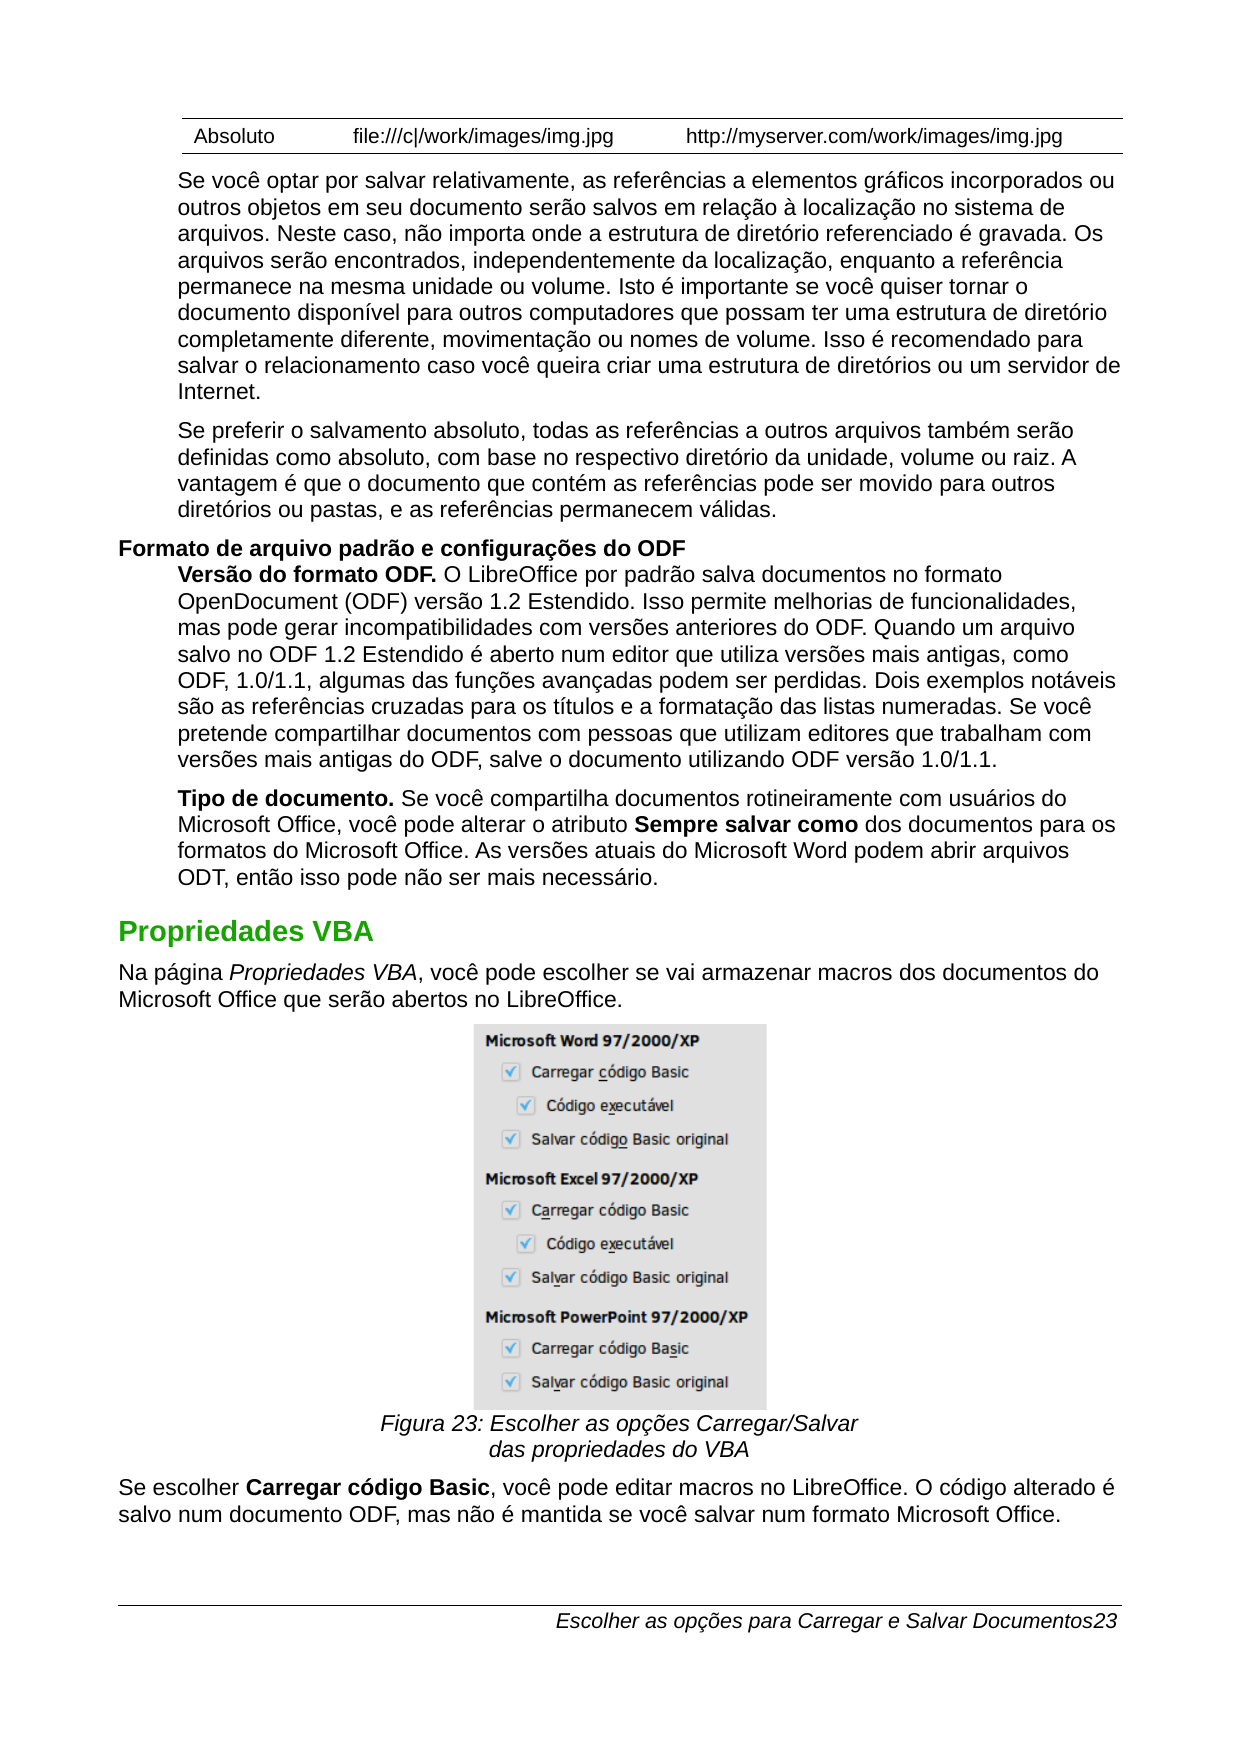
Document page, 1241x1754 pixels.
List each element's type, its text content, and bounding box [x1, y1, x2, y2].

text Versão do formato ODF. O LibreOffice por padrão salva documentos no formato OpenDocument (ODF) versão 1.2 Estendido. Isso permite melhorias de funcionalidades, mas pode gerar incompatibilidades com versões anteriores do ODF. Quando um arquivo salvo no ODF 1.2 Estendido é aberto num editor que utiliza versões mais antigas, como ODF, 1.0/1.1, algumas das funções avançadas podem ser perdidas. Dois exemplos notáveis são as referências cruzadas para os títulos e a formatação das listas numeradas. Se você pretende compartilhar documentos com pessoas que utilizam editores que trabalham com versões mais antigas do ODF, salve o documento utilizando ODF versão 1.0/1.1. [177, 561, 1122, 772]
table_cell Absoluto [182, 119, 341, 153]
text Se você optar por salvar relativamente, as referências a elementos gráficos incorporados ou outros objetos em seu documento serão salvos em relação à localização no sistema de arquivos. Neste caso, não importa onde a estrutura de diretório referenciado é gravada. Os arquivos serão encontrados, independentemente da localização, enquanto a referência permanece na mesma unidade ou volume. Isto é importante se você quiser tornar o documento disponível para outros computadores que possam ter uma estrutura de diretório completamente diferente, movimentação ou nomes de volume. Isso é recomendado para salvar o relacionamento caso você queira criar uma estrutura de diretórios ou um servidor de Internet. [177, 167, 1122, 405]
text Formato de arquivo padrão e configurações do ODF [118, 535, 1122, 561]
text Na página Propriedades VBA, você pode escolher se vai armazenar macros dos documentos do Microsoft Office que serão abertos no LibreOffice. [118, 959, 1122, 1012]
table_cell http://myserver.com/work/images/img.jpg [674, 119, 1123, 153]
text Se preferir o salvamento absoluto, todas as referências a outros arquivos também serão definidas como absoluto, com base no respectivo diretório da unidade, volume ou raiz. A vantagem é que o documento que contém as referências pode ser movido para outros diretórios ou pastas, e as referências permanecem válidas. [177, 417, 1122, 523]
picture [473, 1024, 767, 1410]
table_cell file:///c|/work/images/img.jpg [341, 119, 674, 153]
text Tipo de documento. Se você compartilha documentos rotineiramente com usuários do Microsoft Office, você pode alterar o atributo Sempre salvar como dos documentos para os formatos do Microsoft Office. As versões atuais do Microsoft Word podem abrir arquivos ODT, então isso pode não ser mais necessário. [177, 785, 1122, 890]
text Figura 23: Escolher as opções Carregar/Salvar das propriedades do VBA [364, 1024, 876, 1462]
subtitle Propriedades VBA [118, 914, 1122, 947]
text Se escolher Carregar código Basic, você pode editar macros no LibreOffice. O código alterado é salvo num documento ODF, mas não é mantida se você salvar num formato Microsoft Office. [118, 1474, 1122, 1527]
